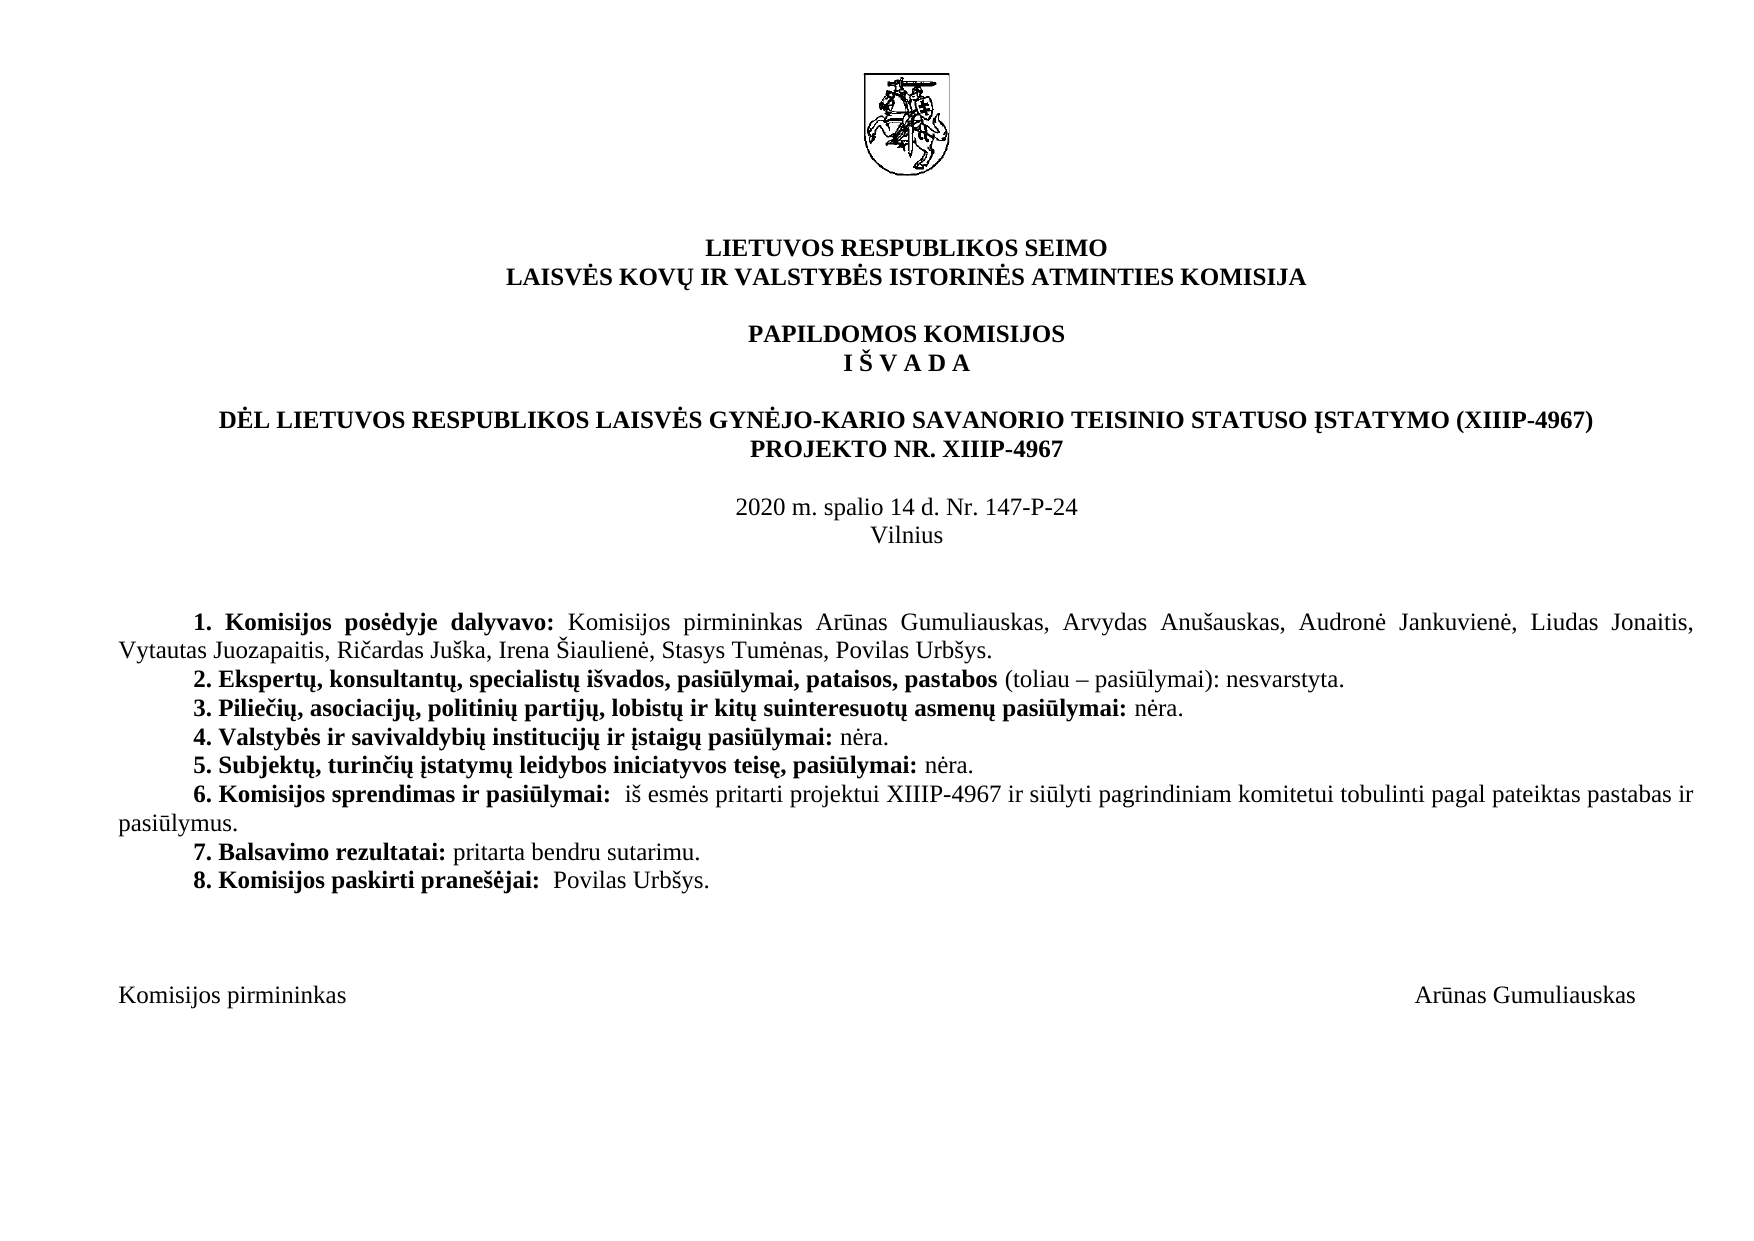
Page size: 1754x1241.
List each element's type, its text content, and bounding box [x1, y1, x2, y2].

text LIETUVOS RESPUBLIKOS SEIMO [118, 233, 1695, 262]
text Komisijos pirmininkas Arūnas Gumuliauskas [118, 980, 1695, 1009]
text DĖL LIETUVOS RESPUBLIKOS LAISVĖS GYNĖJO-KARIO SAVANORIO TEISINIO STATUSO ĮSTATYMO (XIIIP-4967) [118, 405, 1695, 434]
text 3. Piliečių, asociacijų, politinių partijų, lobistų ir kitų suinteresuotų asmenų pasiūlymai: nėra. [118, 693, 1695, 722]
text 2. Ekspertų, konsultantų, specialistų išvados, pasiūlymai, pataisos, pastabos (toliau – pasiūlymai): nesvarstyta. [118, 664, 1695, 693]
text 5. Subjektų, turinčių įstatymų leidybos iniciatyvos teisę, pasiūlymai: nėra. [118, 750, 1695, 779]
text 6. Komisijos sprendimas ir pasiūlymai: iš esmės pritarti projektui XIIIP-4967 ir siūlyti pagrindiniam komitetui tobulinti pagal pateiktas pastabas ir pasiūlymus. [118, 779, 1695, 837]
text 4. Valstybės ir savivaldybių institucijų ir įstaigų pasiūlymai: nėra. [118, 722, 1695, 750]
text 7. Balsavimo rezultatai: pritarta bendru sutarimu. [118, 837, 1695, 865]
text 8. Komisijos paskirti pranešėjai: Povilas Urbšys. [118, 865, 1695, 894]
text PROJEKTO NR. XIIIP-4967 [118, 434, 1695, 463]
text 1. Komisijos posėdyje dalyvavo: Komisijos pirmininkas Arūnas Gumuliauskas, Arvydas Anušauskas, Audronė Jankuvienė, Liudas Jonaitis, Vytautas Juozapaitis, Ričardas Juška, Irena Šiaulienė, Stasys Tumėnas, Povilas Urbšys. [118, 607, 1695, 664]
text PAPILDOMOS KOMISIJOS [118, 319, 1695, 348]
text Vilnius [118, 520, 1695, 549]
text 2020 m. spalio 14 d. Nr. 147-P-24 [118, 492, 1695, 520]
text I Š V A D A [118, 348, 1695, 377]
text LAISVĖS KOVŲ IR VALSTYBĖS ISTORINĖS ATMINTIES KOMISIJA [118, 262, 1695, 290]
